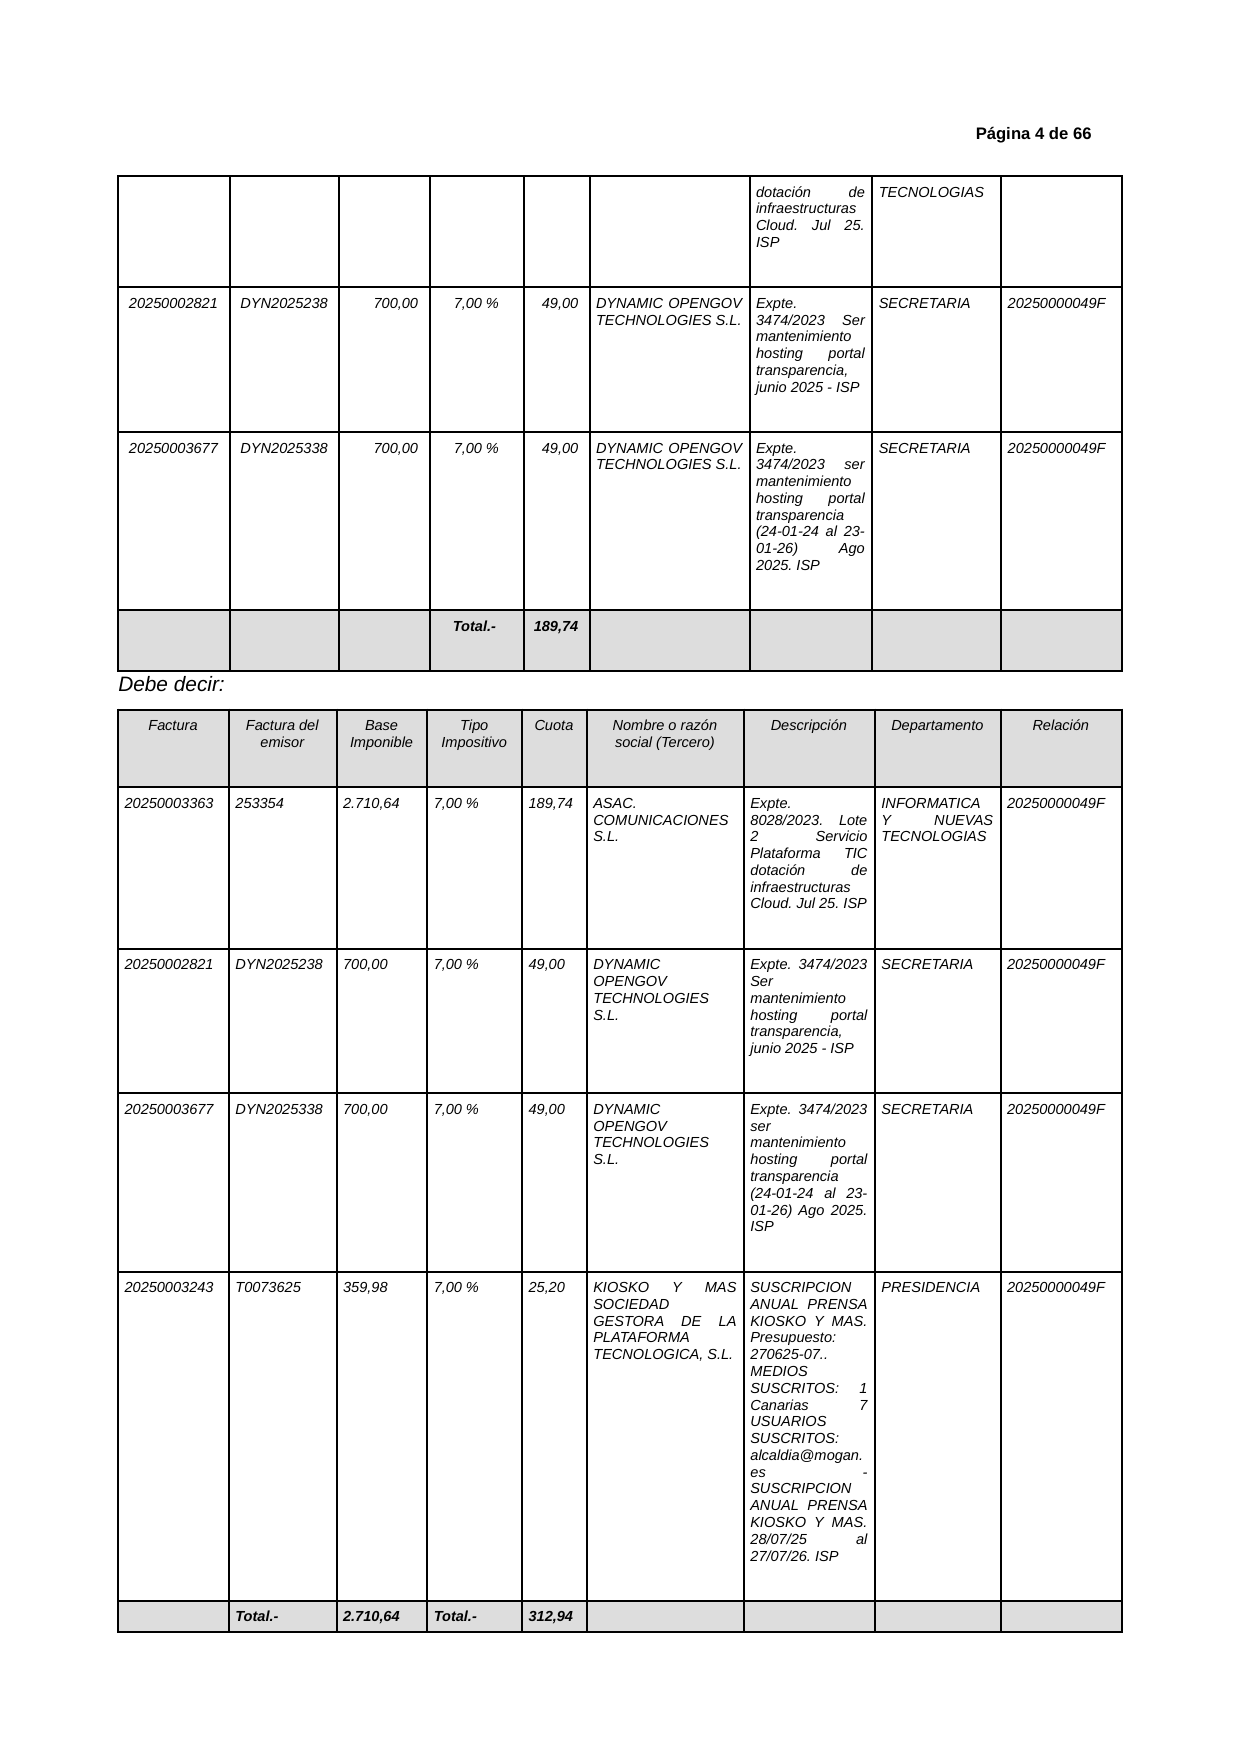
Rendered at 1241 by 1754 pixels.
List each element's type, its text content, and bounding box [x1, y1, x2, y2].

table_cell Expte. 8028/2023. Lote 2 Servicio Plataforma TIC dotación de infraestructuras Cloud. Jul 25. ISP [745, 788, 874, 948]
table_cell [119, 177, 229, 286]
table_cell [588, 1602, 743, 1631]
table_header Tipo Impositivo [428, 711, 521, 786]
table_cell [1002, 611, 1121, 670]
table_header Nombre o razón social (Tercero) [588, 711, 743, 786]
table_cell DYN2025338 [231, 433, 338, 609]
table_cell SECRETARIA [876, 950, 1000, 1092]
table_cell ASAC. COMUNICACIONES S.L. [588, 788, 743, 948]
table_cell Expte. 3474/2023 ser mantenimiento hosting portal transparencia (24-01-24 al 23-01-26) Ago 2025. ISP [751, 433, 871, 609]
table_cell SUSCRIPCION ANUAL PRENSA KIOSKO Y MAS. Presupuesto: 270625-07.. MEDIOS SUSCRITOS: 1 Canarias 7 USUARIOS SUSCRITOS: alcaldia@mogan.es - SUSCRIPCION ANUAL PRENSA KIOSKO Y MAS. 28/07/25 al 27/07/26. ISP [745, 1273, 874, 1600]
table_cell 49,00 [523, 1094, 586, 1271]
table_cell 189,74 [525, 611, 589, 670]
table_cell Total.- [230, 1602, 336, 1631]
table_cell 49,00 [525, 288, 589, 431]
table_cell Expte. 3474/2023 Ser mantenimiento hosting portal transparencia, junio 2025 - ISP [751, 288, 871, 431]
table_cell [340, 177, 429, 286]
table_cell 20250000049F [1002, 1094, 1121, 1271]
table_cell TECNOLOGIAS [873, 177, 1000, 286]
table_cell 312,94 [523, 1602, 586, 1631]
table_cell DYNAMIC OPENGOV TECHNOLOGIES S.L. [588, 1094, 743, 1271]
table_header Factura del emisor [230, 711, 336, 786]
table_cell DYNAMIC OPENGOV TECHNOLOGIES S.L. [591, 288, 749, 431]
table_cell INFORMATICA Y NUEVAS TECNOLOGIAS [876, 788, 1000, 948]
table_cell SECRETARIA [876, 1094, 1000, 1271]
table_cell 20250000049F [1002, 950, 1121, 1092]
table_cell T0073625 [230, 1273, 336, 1600]
table_cell 49,00 [525, 433, 589, 609]
table_cell 359,98 [338, 1273, 426, 1600]
table_cell SECRETARIA [873, 288, 1000, 431]
table_cell 7,00 % [428, 1273, 521, 1600]
table_cell 20250003677 [119, 1094, 228, 1271]
table_cell 20250000049F [1002, 1273, 1121, 1600]
table_cell 700,00 [338, 1094, 426, 1271]
table_cell [1002, 177, 1121, 286]
table_cell [119, 611, 229, 670]
table_cell Total.- [428, 1602, 521, 1631]
table_cell [876, 1602, 1000, 1631]
table_cell 7,00 % [428, 950, 521, 1092]
table_cell Expte. 3474/2023 ser mantenimiento hosting portal transparencia (24-01-24 al 23-01-26) Ago 2025. ISP [745, 1094, 874, 1271]
table_cell DYN2025238 [231, 288, 338, 431]
table_cell 189,74 [523, 788, 586, 948]
table_cell 20250000049F [1002, 788, 1121, 948]
table_cell [745, 1602, 874, 1631]
table_cell 2.710,64 [338, 1602, 426, 1631]
table_cell [591, 177, 749, 286]
table_cell dotación de infraestructuras Cloud. Jul 25. ISP [751, 177, 871, 286]
table_cell 253354 [230, 788, 336, 948]
table_header Base Imponible [338, 711, 426, 786]
table_cell [340, 611, 429, 670]
table_cell 20250000049F [1002, 288, 1121, 431]
table_cell KIOSKO Y MAS SOCIEDAD GESTORA DE LA PLATAFORMA TECNOLOGICA, S.L. [588, 1273, 743, 1600]
table_cell 49,00 [523, 950, 586, 1092]
table_cell 20250003677 [119, 433, 229, 609]
table_cell [231, 611, 338, 670]
table_cell SECRETARIA [873, 433, 1000, 609]
table_cell 20250000049F [1002, 433, 1121, 609]
table_cell 20250002821 [119, 950, 228, 1092]
table_cell 7,00 % [428, 1094, 521, 1271]
table_cell DYNAMIC OPENGOV TECHNOLOGIES S.L. [591, 433, 749, 609]
table_cell [873, 611, 1000, 670]
table_header Departamento [876, 711, 1000, 786]
table_cell 25,20 [523, 1273, 586, 1600]
table_header Descripción [745, 711, 874, 786]
table_cell 2.710,64 [338, 788, 426, 948]
table_cell Total.- [431, 611, 523, 670]
table_cell 20250002821 [119, 288, 229, 431]
table_cell DYN2025338 [230, 1094, 336, 1271]
table_header Factura [119, 711, 228, 786]
table_cell [1002, 1602, 1121, 1631]
table_cell Expte. 3474/2023 Ser mantenimiento hosting portal transparencia, junio 2025 - ISP [745, 950, 874, 1092]
text Debe decir: [118, 672, 1122, 696]
table_cell PRESIDENCIA [876, 1273, 1000, 1600]
table_cell [591, 611, 749, 670]
table_header Relación [1002, 711, 1121, 786]
table_cell [751, 611, 871, 670]
table_cell 7,00 % [431, 288, 523, 431]
table_cell [431, 177, 523, 286]
table_cell 20250003243 [119, 1273, 228, 1600]
table_cell DYNAMIC OPENGOV TECHNOLOGIES S.L. [588, 950, 743, 1092]
table_cell [231, 177, 338, 286]
table_cell 700,00 [338, 950, 426, 1092]
table_cell 20250003363 [119, 788, 228, 948]
table_cell 700,00 [340, 433, 429, 609]
table_cell [119, 1602, 228, 1631]
table_cell 7,00 % [428, 788, 521, 948]
table_cell DYN2025238 [230, 950, 336, 1092]
table_cell 700,00 [340, 288, 429, 431]
table_cell 7,00 % [431, 433, 523, 609]
table_header Cuota [523, 711, 586, 786]
table_cell [525, 177, 589, 286]
